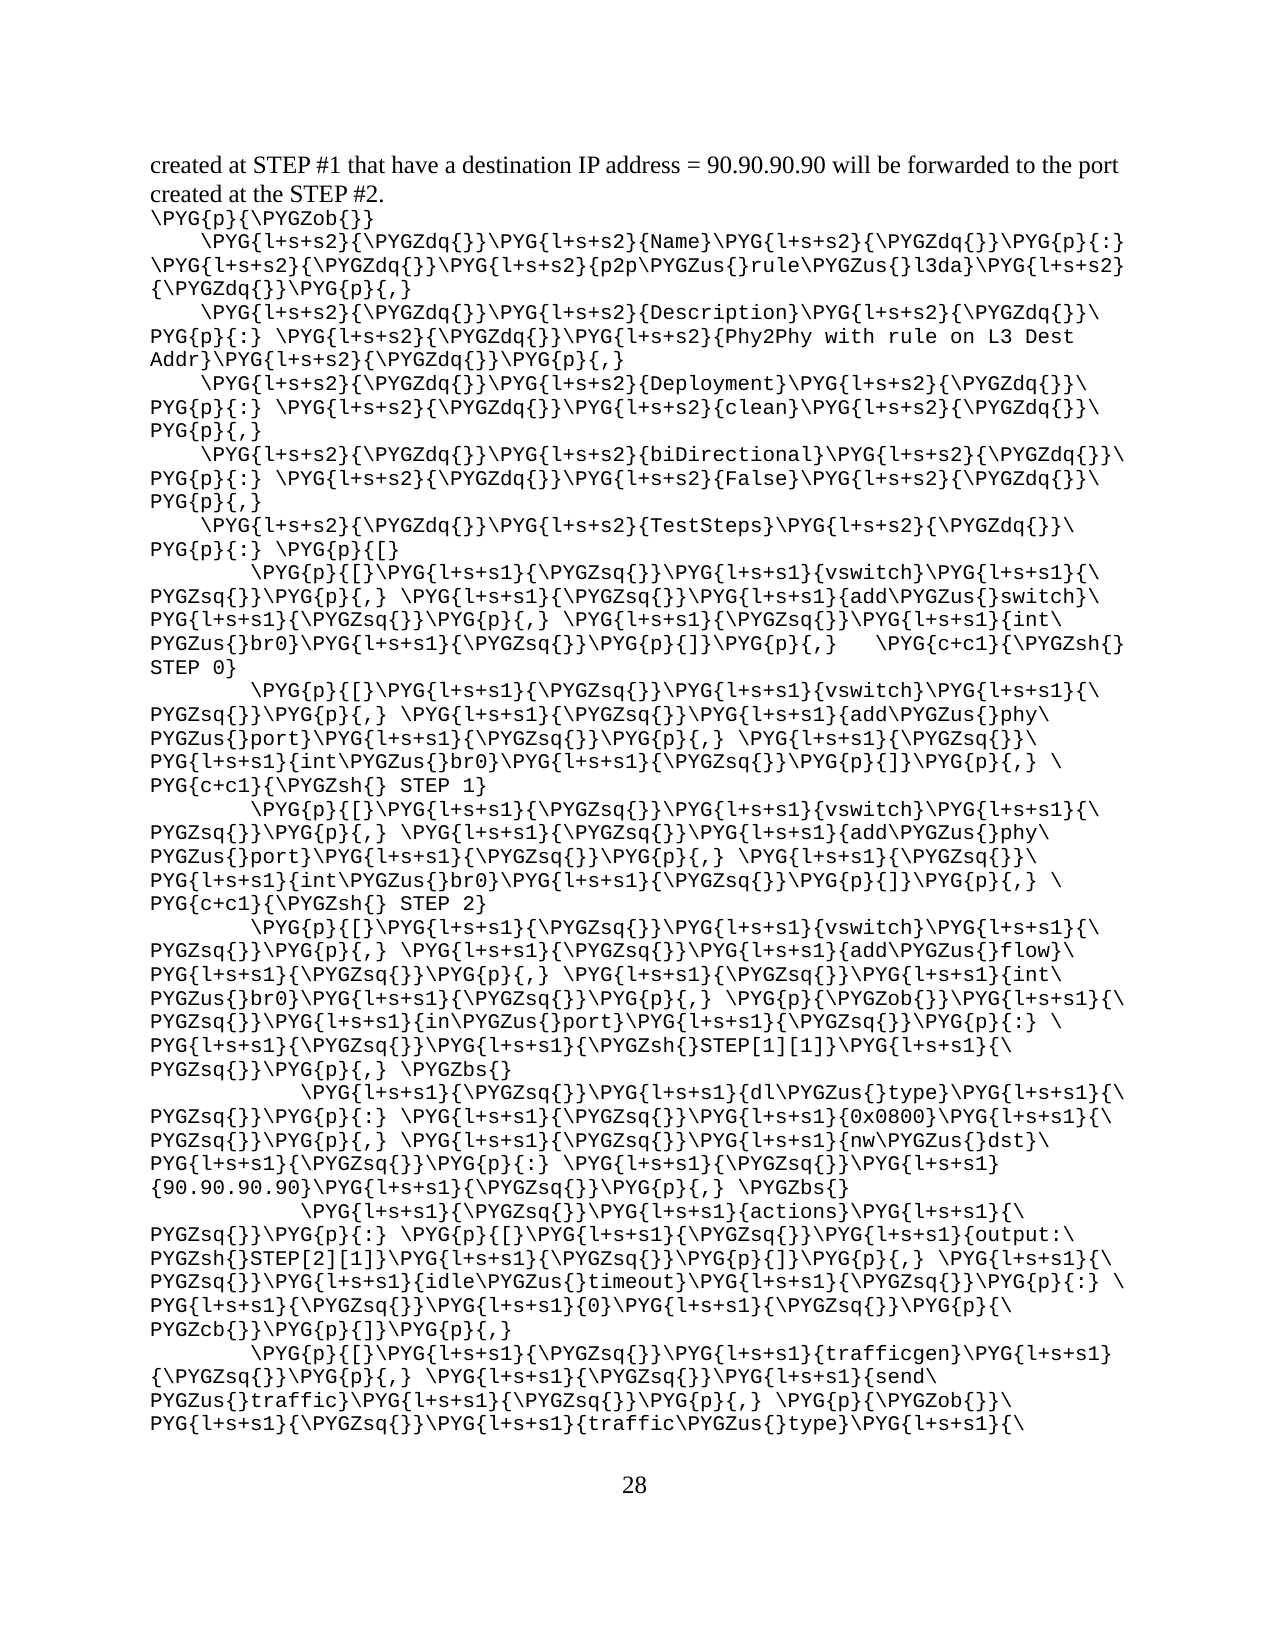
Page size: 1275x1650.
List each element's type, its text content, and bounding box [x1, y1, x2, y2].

text \PYG{p}{[}\PYG{l+s+s1}{\PYGZsq{}}\PYG{l+s+s1}{vswitch}\PYG{l+s+s1}{\PYGZsq{}}\PYG{p}{,} \PYG{l+s+s1}{\PYGZsq{}}\PYG{l+s+s1}{add\PYGZus{}phy\PYGZus{}port}\PYG{l+s+s1}{\PYGZsq{}}\PYG{p}{,} \PYG{l+s+s1}{\PYGZsq{}}\PYG{l+s+s1}{int\PYGZus{}br0}\PYG{l+s+s1}{\PYGZsq{}}\PYG{p}{]}\PYG{p}{,} \PYG{c+c1}{\PYGZsh{} STEP 2} [150, 799, 1125, 917]
text \PYG{l+s+s2}{\PYGZdq{}}\PYG{l+s+s2}{TestSteps}\PYG{l+s+s2}{\PYGZdq{}}\PYG{p}{:} \PYG{p}{[} [150, 515, 1125, 562]
text \PYG{p}{\PYGZob{}} [150, 207, 1125, 231]
text created at STEP #1 that have a destination IP address = 90.90.90.90 will be forwarded to the port created at the STEP #2. [150, 150, 1125, 207]
text \PYG{l+s+s2}{\PYGZdq{}}\PYG{l+s+s2}{Description}\PYG{l+s+s2}{\PYGZdq{}}\PYG{p}{:} \PYG{l+s+s2}{\PYGZdq{}}\PYG{l+s+s2}{Phy2Phy with rule on L3 Dest Addr}\PYG{l+s+s2}{\PYGZdq{}}\PYG{p}{,} [150, 302, 1125, 373]
text \PYG{l+s+s1}{\PYGZsq{}}\PYG{l+s+s1}{actions}\PYG{l+s+s1}{\PYGZsq{}}\PYG{p}{:} \PYG{p}{[}\PYG{l+s+s1}{\PYGZsq{}}\PYG{l+s+s1}{output:\PYGZsh{}STEP[2][1]}\PYG{l+s+s1}{\PYGZsq{}}\PYG{p}{]}\PYG{p}{,} \PYG{l+s+s1}{\PYGZsq{}}\PYG{l+s+s1}{idle\PYGZus{}timeout}\PYG{l+s+s1}{\PYGZsq{}}\PYG{p}{:} \PYG{l+s+s1}{\PYGZsq{}}\PYG{l+s+s1}{0}\PYG{l+s+s1}{\PYGZsq{}}\PYG{p}{\PYGZcb{}}\PYG{p}{]}\PYG{p}{,} [150, 1201, 1125, 1342]
text \PYG{l+s+s1}{\PYGZsq{}}\PYG{l+s+s1}{dl\PYGZus{}type}\PYG{l+s+s1}{\PYGZsq{}}\PYG{p}{:} \PYG{l+s+s1}{\PYGZsq{}}\PYG{l+s+s1}{0x0800}\PYG{l+s+s1}{\PYGZsq{}}\PYG{p}{,} \PYG{l+s+s1}{\PYGZsq{}}\PYG{l+s+s1}{nw\PYGZus{}dst}\PYG{l+s+s1}{\PYGZsq{}}\PYG{p}{:} \PYG{l+s+s1}{\PYGZsq{}}\PYG{l+s+s1}{90.90.90.90}\PYG{l+s+s1}{\PYGZsq{}}\PYG{p}{,} \PYGZbs{} [150, 1082, 1125, 1201]
text \PYG{p}{[}\PYG{l+s+s1}{\PYGZsq{}}\PYG{l+s+s1}{vswitch}\PYG{l+s+s1}{\PYGZsq{}}\PYG{p}{,} \PYG{l+s+s1}{\PYGZsq{}}\PYG{l+s+s1}{add\PYGZus{}phy\PYGZus{}port}\PYG{l+s+s1}{\PYGZsq{}}\PYG{p}{,} \PYG{l+s+s1}{\PYGZsq{}}\PYG{l+s+s1}{int\PYGZus{}br0}\PYG{l+s+s1}{\PYGZsq{}}\PYG{p}{]}\PYG{p}{,} \PYG{c+c1}{\PYGZsh{} STEP 1} [150, 680, 1125, 799]
text \PYG{l+s+s2}{\PYGZdq{}}\PYG{l+s+s2}{Deployment}\PYG{l+s+s2}{\PYGZdq{}}\PYG{p}{:} \PYG{l+s+s2}{\PYGZdq{}}\PYG{l+s+s2}{clean}\PYG{l+s+s2}{\PYGZdq{}}\PYG{p}{,} [150, 373, 1125, 444]
text \PYG{l+s+s2}{\PYGZdq{}}\PYG{l+s+s2}{Name}\PYG{l+s+s2}{\PYGZdq{}}\PYG{p}{:} \PYG{l+s+s2}{\PYGZdq{}}\PYG{l+s+s2}{p2p\PYGZus{}rule\PYGZus{}l3da}\PYG{l+s+s2}{\PYGZdq{}}\PYG{p}{,} [150, 231, 1125, 302]
text \PYG{p}{[}\PYG{l+s+s1}{\PYGZsq{}}\PYG{l+s+s1}{trafficgen}\PYG{l+s+s1}{\PYGZsq{}}\PYG{p}{,} \PYG{l+s+s1}{\PYGZsq{}}\PYG{l+s+s1}{send\PYGZus{}traffic}\PYG{l+s+s1}{\PYGZsq{}}\PYG{p}{,} \PYG{p}{\PYGZob{}}\PYG{l+s+s1}{\PYGZsq{}}\PYG{l+s+s1}{traffic\PYGZus{}type}\PYG{l+s+s1}{\ [150, 1342, 1125, 1437]
text \PYG{p}{[}\PYG{l+s+s1}{\PYGZsq{}}\PYG{l+s+s1}{vswitch}\PYG{l+s+s1}{\PYGZsq{}}\PYG{p}{,} \PYG{l+s+s1}{\PYGZsq{}}\PYG{l+s+s1}{add\PYGZus{}flow}\PYG{l+s+s1}{\PYGZsq{}}\PYG{p}{,} \PYG{l+s+s1}{\PYGZsq{}}\PYG{l+s+s1}{int\PYGZus{}br0}\PYG{l+s+s1}{\PYGZsq{}}\PYG{p}{,} \PYG{p}{\PYGZob{}}\PYG{l+s+s1}{\PYGZsq{}}\PYG{l+s+s1}{in\PYGZus{}port}\PYG{l+s+s1}{\PYGZsq{}}\PYG{p}{:} \PYG{l+s+s1}{\PYGZsq{}}\PYG{l+s+s1}{\PYGZsh{}STEP[1][1]}\PYG{l+s+s1}{\PYGZsq{}}\PYG{p}{,} \PYGZbs{} [150, 917, 1125, 1082]
text \PYG{l+s+s2}{\PYGZdq{}}\PYG{l+s+s2}{biDirectional}\PYG{l+s+s2}{\PYGZdq{}}\PYG{p}{:} \PYG{l+s+s2}{\PYGZdq{}}\PYG{l+s+s2}{False}\PYG{l+s+s2}{\PYGZdq{}}\PYG{p}{,} [150, 444, 1125, 515]
text \PYG{p}{[}\PYG{l+s+s1}{\PYGZsq{}}\PYG{l+s+s1}{vswitch}\PYG{l+s+s1}{\PYGZsq{}}\PYG{p}{,} \PYG{l+s+s1}{\PYGZsq{}}\PYG{l+s+s1}{add\PYGZus{}switch}\PYG{l+s+s1}{\PYGZsq{}}\PYG{p}{,} \PYG{l+s+s1}{\PYGZsq{}}\PYG{l+s+s1}{int\PYGZus{}br0}\PYG{l+s+s1}{\PYGZsq{}}\PYG{p}{]}\PYG{p}{,} \PYG{c+c1}{\PYGZsh{} STEP 0} [150, 562, 1125, 680]
